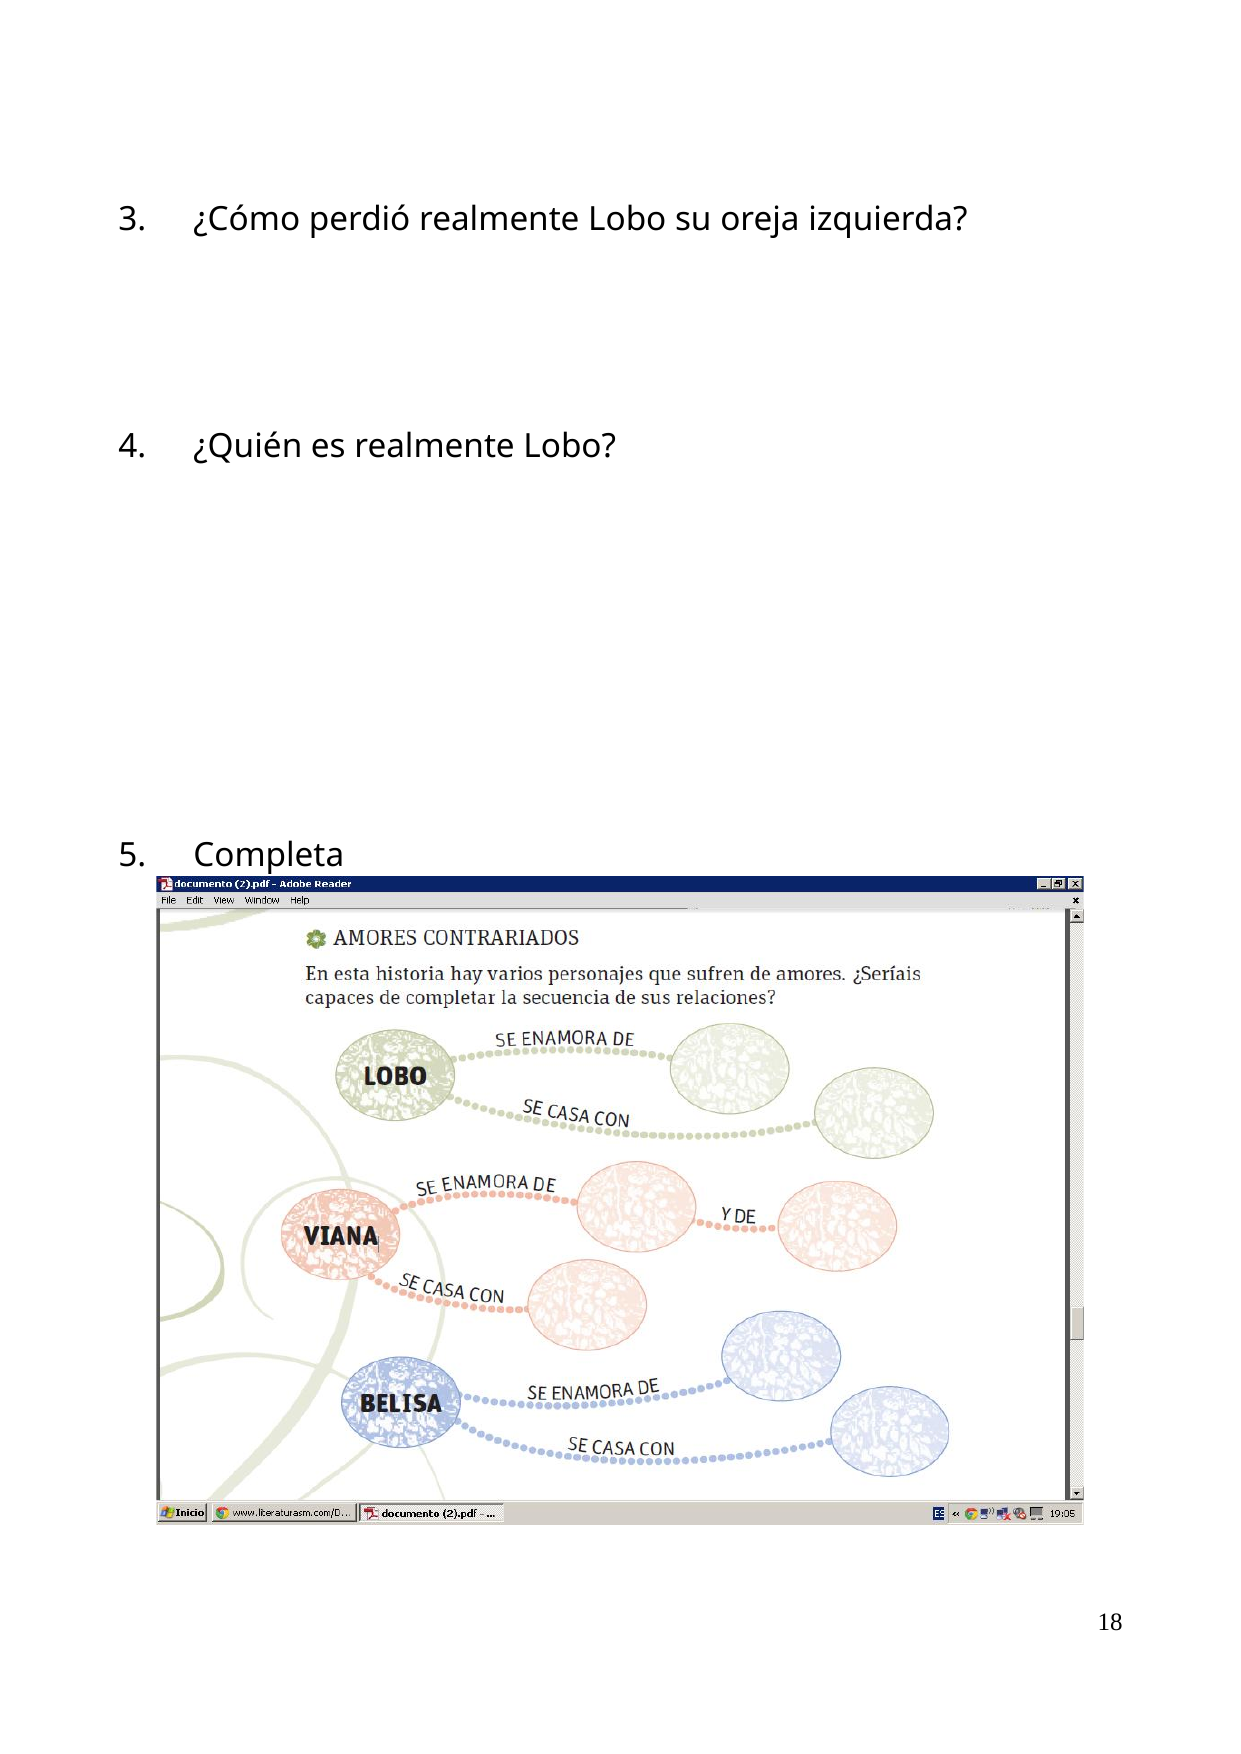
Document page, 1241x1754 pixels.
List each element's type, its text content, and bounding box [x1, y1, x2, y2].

list ¿Cómo perdió realmente Lobo su oreja izquierda? [118, 195, 1122, 241]
list ¿Quién es realmente Lobo? [118, 422, 1122, 468]
picture [156, 876, 1084, 1525]
list Completa [118, 831, 1122, 876]
